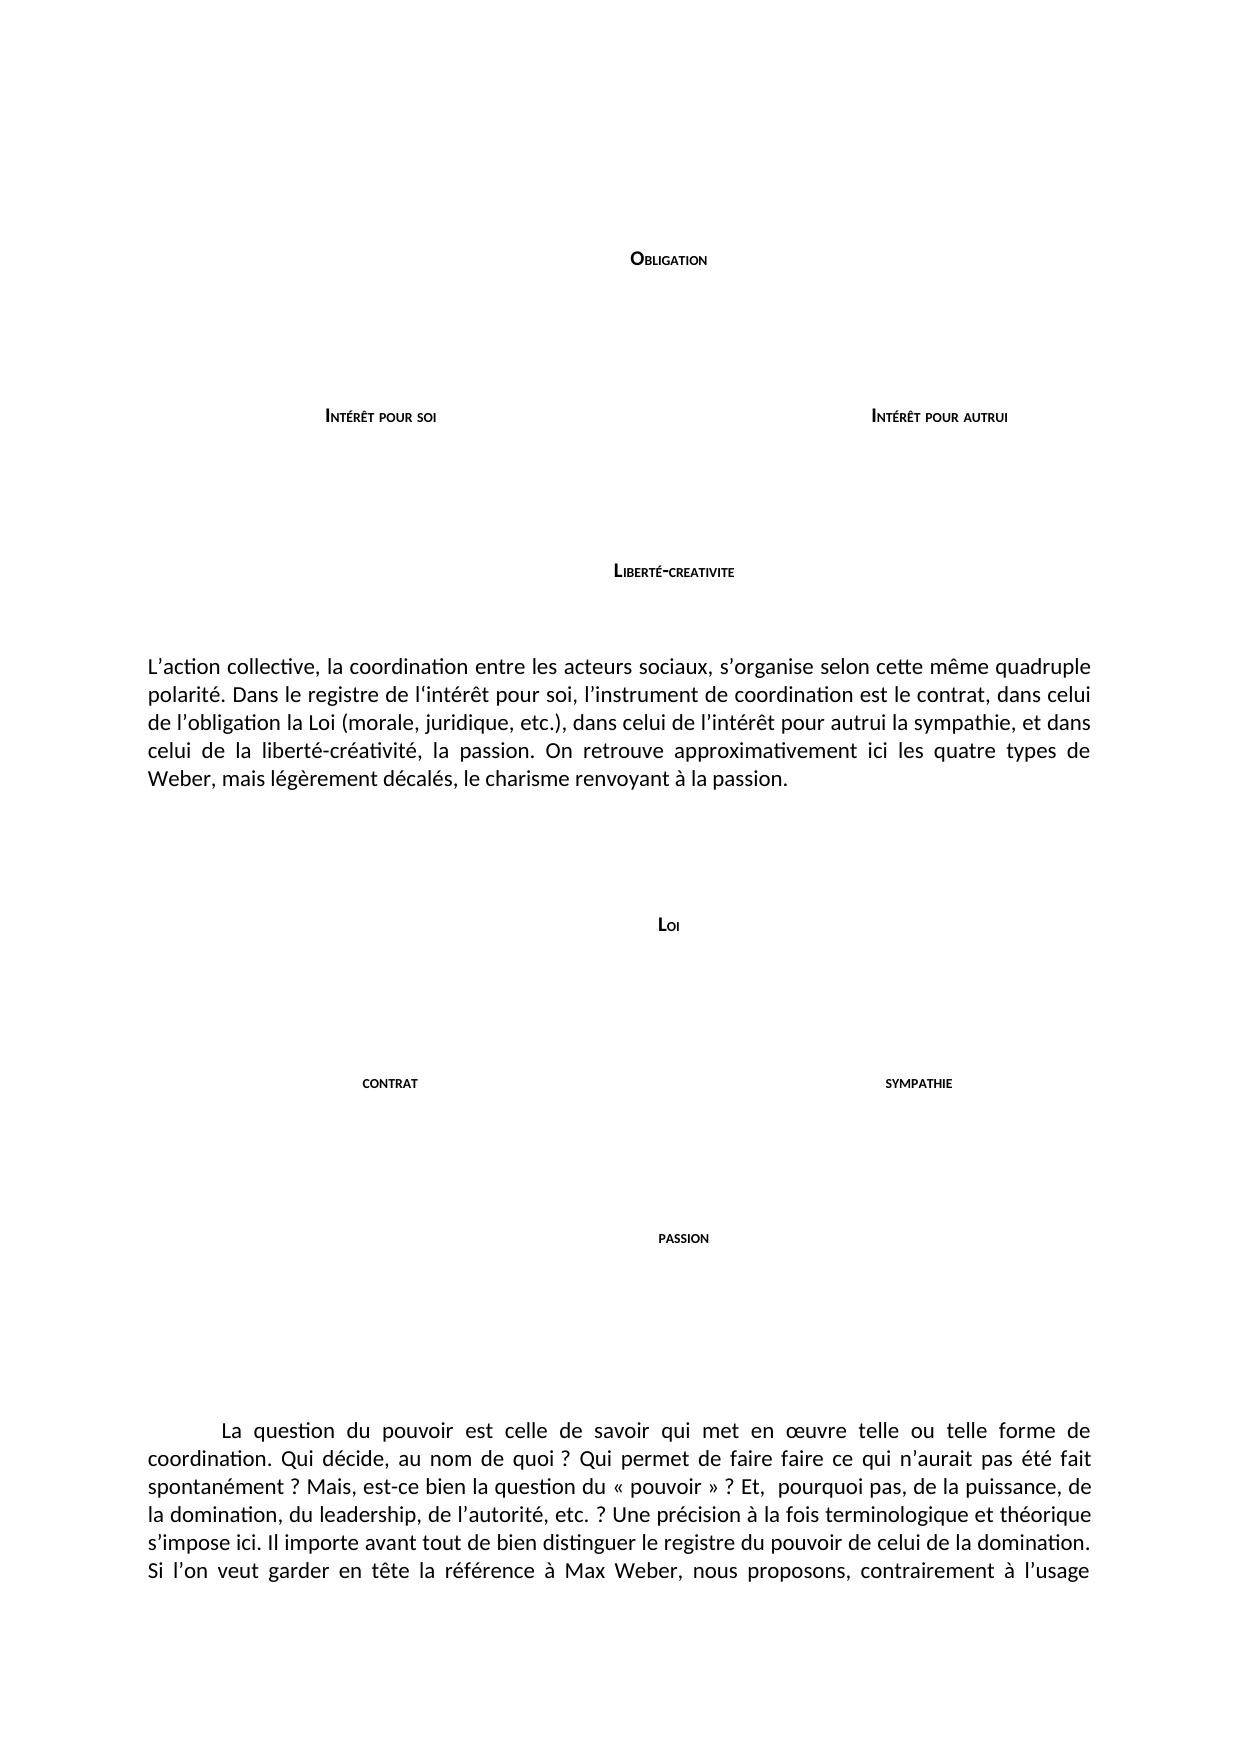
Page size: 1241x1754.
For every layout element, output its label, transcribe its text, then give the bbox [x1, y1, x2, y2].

text L’action collective, la coordination entre les acteurs sociaux, s’organise selon cette même quadruple polarité. Dans le registre de l‘intérêt pour soi, l’instrument de coordination est le contrat, dans celui de l’obligation la Loi (morale, juridique, etc.), dans celui de l’intérêt pour autrui la sympathie, et dans celui de la liberté-créativité, la passion. On retrouve approximativement ici les quatre types de Weber, mais légèrement décalés, le charisme renvoyant à la passion. [148, 652, 1093, 792]
text Liberté-creativite [148, 557, 1093, 583]
text contrat sympathie [148, 1066, 1093, 1094]
text Obligation [148, 245, 1093, 271]
text Loi [148, 911, 1093, 936]
text La question du pouvoir est celle de savoir qui met en œuvre telle ou telle forme de coordination. Qui décide, au nom de quoi ? Qui permet de faire faire ce qui n’aurait pas été fait spontanément ? Mais, est-ce bien la question du « pouvoir » ? Et, pourquoi pas, de la puissance, de la domination, du leadership, de l’autorité, etc. ? Une précision à la fois terminologique et théorique s’impose ici. Il importe avant tout de bien distinguer le registre du pouvoir de celui de la domination. Si l’on veut garder en tête la référence à Max Weber, nous proposons, contrairement à l’usage [148, 1416, 1093, 1584]
text Intérêt pour soi Intérêt pour autrui [148, 400, 1093, 428]
text passion [148, 1223, 1093, 1248]
